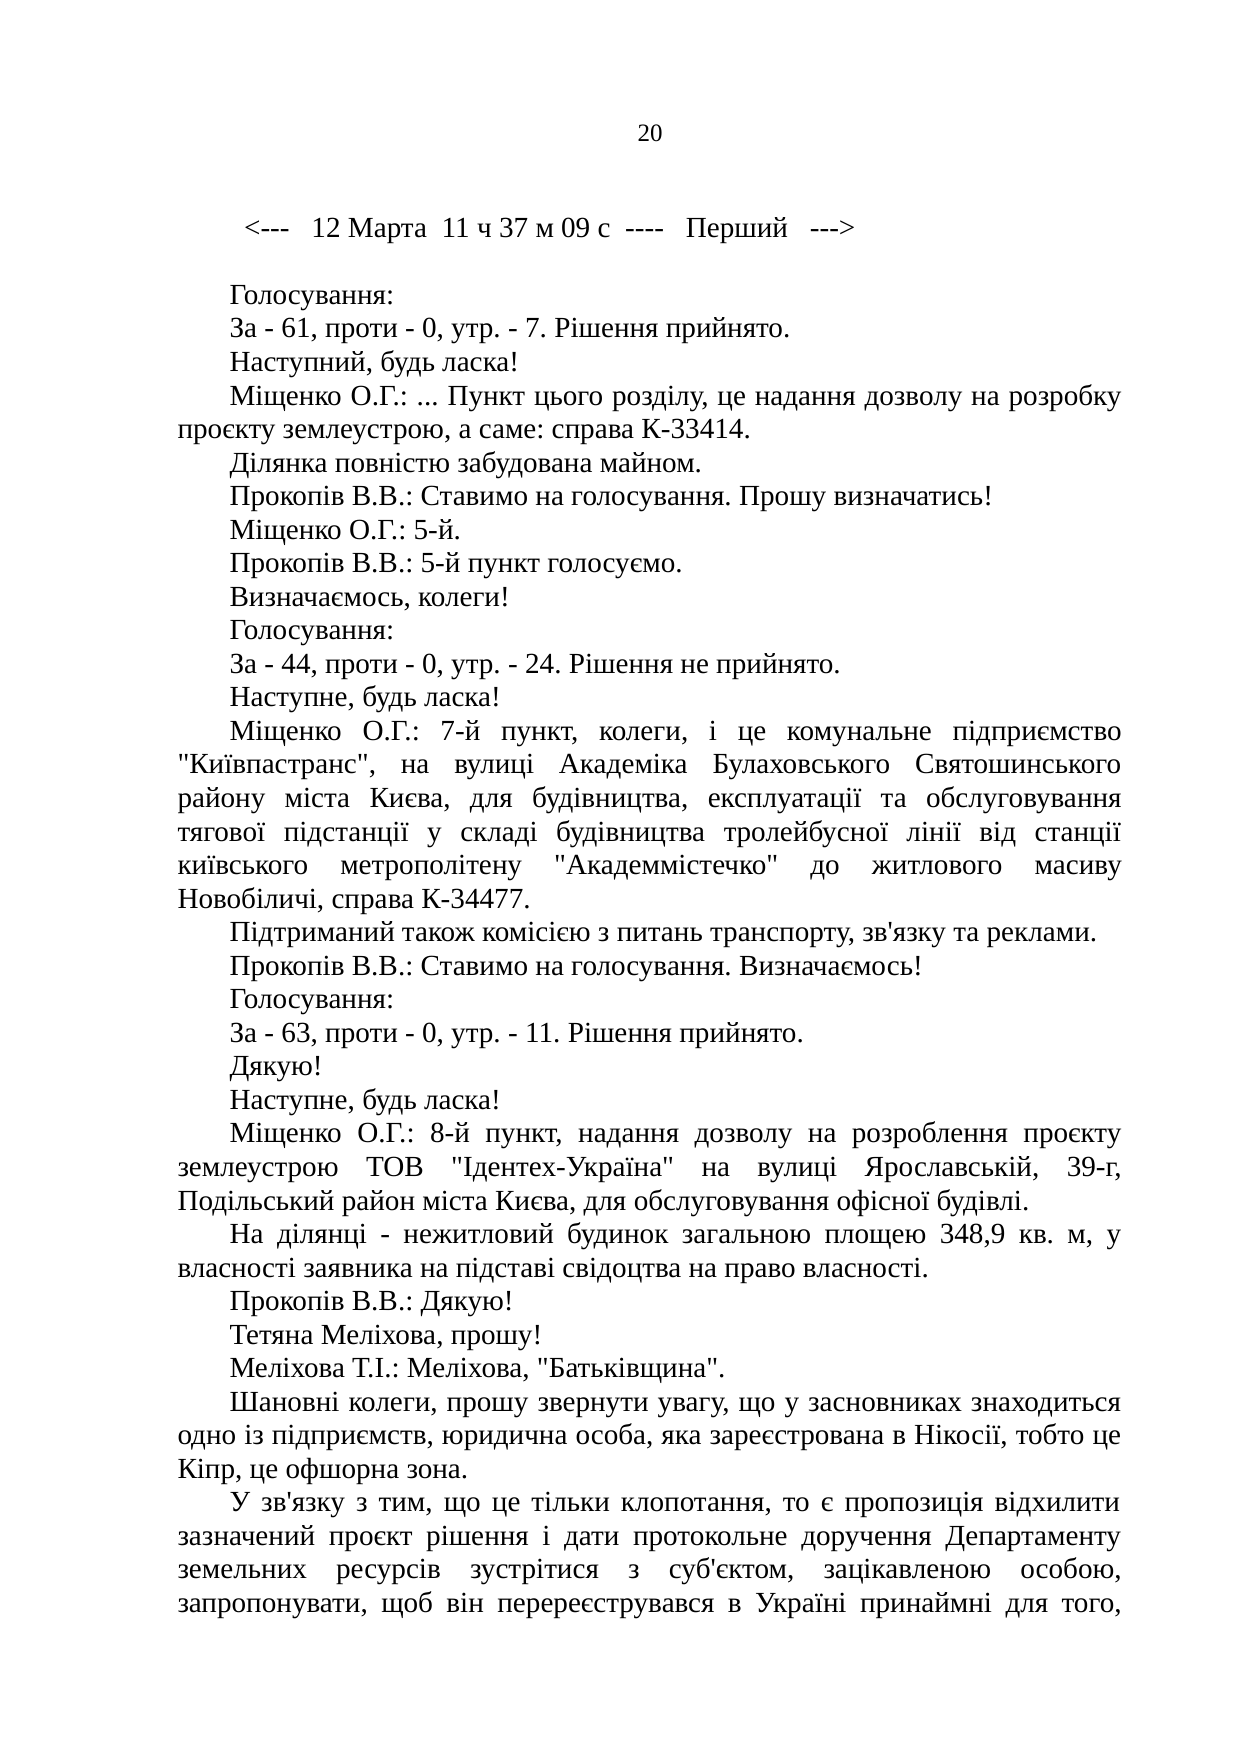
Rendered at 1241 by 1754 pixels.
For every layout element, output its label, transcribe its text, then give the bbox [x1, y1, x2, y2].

text Голосування: [177, 277, 1122, 311]
text Міщенко О.Г.: 8-й пункт, надання дозволу на розроблення проєкту землеустрою ТОВ "Ідентех-Україна" на вулиці Ярославській, 39-г, Подільський район міста Києва, для обслуговування офісної будівлі. [177, 1116, 1122, 1216]
text Прокопів В.В.: 5-й пункт голосуємо. [177, 545, 1122, 579]
text За - 61, проти - 0, утр. - 7. Рішення прийнято. [177, 311, 1122, 344]
text Наступне, будь ласка! [177, 679, 1122, 713]
text Визначаємось, колеги! [177, 579, 1122, 612]
text Шановні колеги, прошу звернути увагу, що у засновниках знаходиться одно із підприємств, юридична особа, яка зареєстрована в Нікосії, тобто це Кіпр, це офшорна зона. [177, 1384, 1122, 1484]
text Прокопів В.В.: Ставимо на голосування. Визначаємось! [177, 948, 1122, 981]
text Наступний, будь ласка! [177, 344, 1122, 378]
text Голосування: [177, 612, 1122, 646]
text Підтриманий також комісією з питань транспорту, зв'язку та реклами. [177, 914, 1122, 948]
text За - 63, проти - 0, утр. - 11. Рішення прийнято. [177, 1015, 1122, 1048]
text На ділянці - нежитловий будинок загальною площею 348,9 кв. м, у власності заявника на підставі свідоцтва на право власності. [177, 1216, 1122, 1283]
text Дякую! [177, 1048, 1122, 1082]
text Наступне, будь ласка! [177, 1082, 1122, 1116]
text Міщенко О.Г.: 7-й пункт, колеги, і це комунальне підприємство "Київпастранс", на вулиці Академіка Булаховського Святошинського району міста Києва, для будівництва, експлуатації та обслуговування тягової підстанції у складі будівництва тролейбусної лінії від станції київського метрополітену "Академмістечко" до житлового масиву Новобіличі, справа К-34477. [177, 713, 1122, 914]
text Прокопів В.В.: Дякую! [177, 1283, 1122, 1317]
text За - 44, проти - 0, утр. - 24. Рішення не прийнято. [177, 646, 1122, 679]
text У зв'язку з тим, що це тільки клопотання, то є пропозиція відхилити зазначений проєкт рішення і дати протокольне доручення Департаменту земельних ресурсів зустрітися з суб'єктом, зацікавленою особою, запропонувати, щоб він перереєструвався в Україні принаймні для того, [177, 1484, 1122, 1619]
text Прокопів В.В.: Ставимо на голосування. Прошу визначатись! [177, 478, 1122, 512]
text Меліхова Т.І.: Меліхова, "Батьківщина". [177, 1350, 1122, 1384]
text Голосування: [177, 981, 1122, 1015]
text <--- 12 Марта 11 ч 37 м 09 с ---- Перший ---> [177, 210, 1122, 243]
text Міщенко О.Г.: ... Пункт цього розділу, це надання дозволу на розробку проєкту землеустрою, а саме: справа К-33414. [177, 378, 1122, 445]
text Ділянка повністю забудована майном. [177, 445, 1122, 478]
text Міщенко О.Г.: 5-й. [177, 512, 1122, 545]
text Тетяна Меліхова, прошу! [177, 1317, 1122, 1350]
